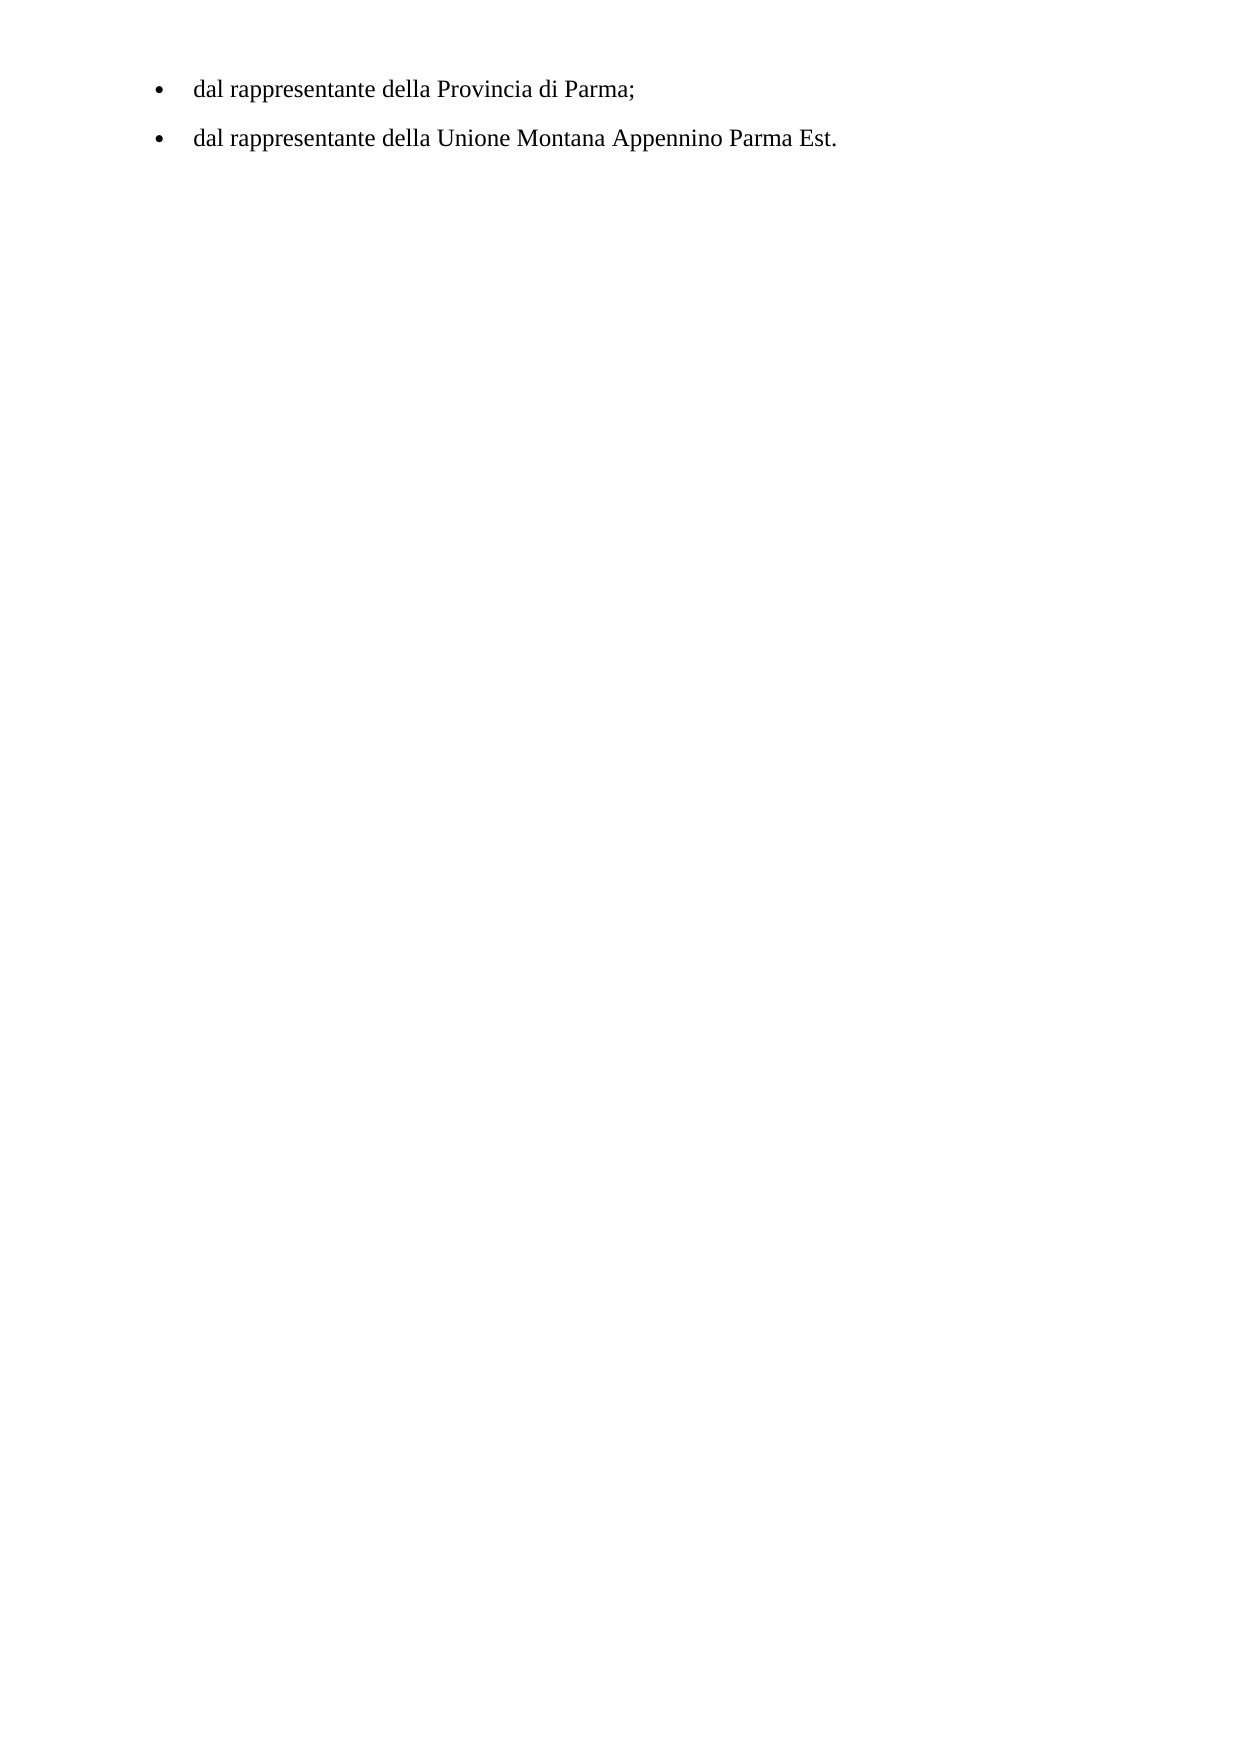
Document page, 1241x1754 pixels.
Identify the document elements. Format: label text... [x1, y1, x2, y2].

list dal rappresentante della Unione Montana Appennino Parma Est. [156, 123, 1122, 152]
list dal rappresentante della Provincia di Parma; [156, 74, 1122, 103]
